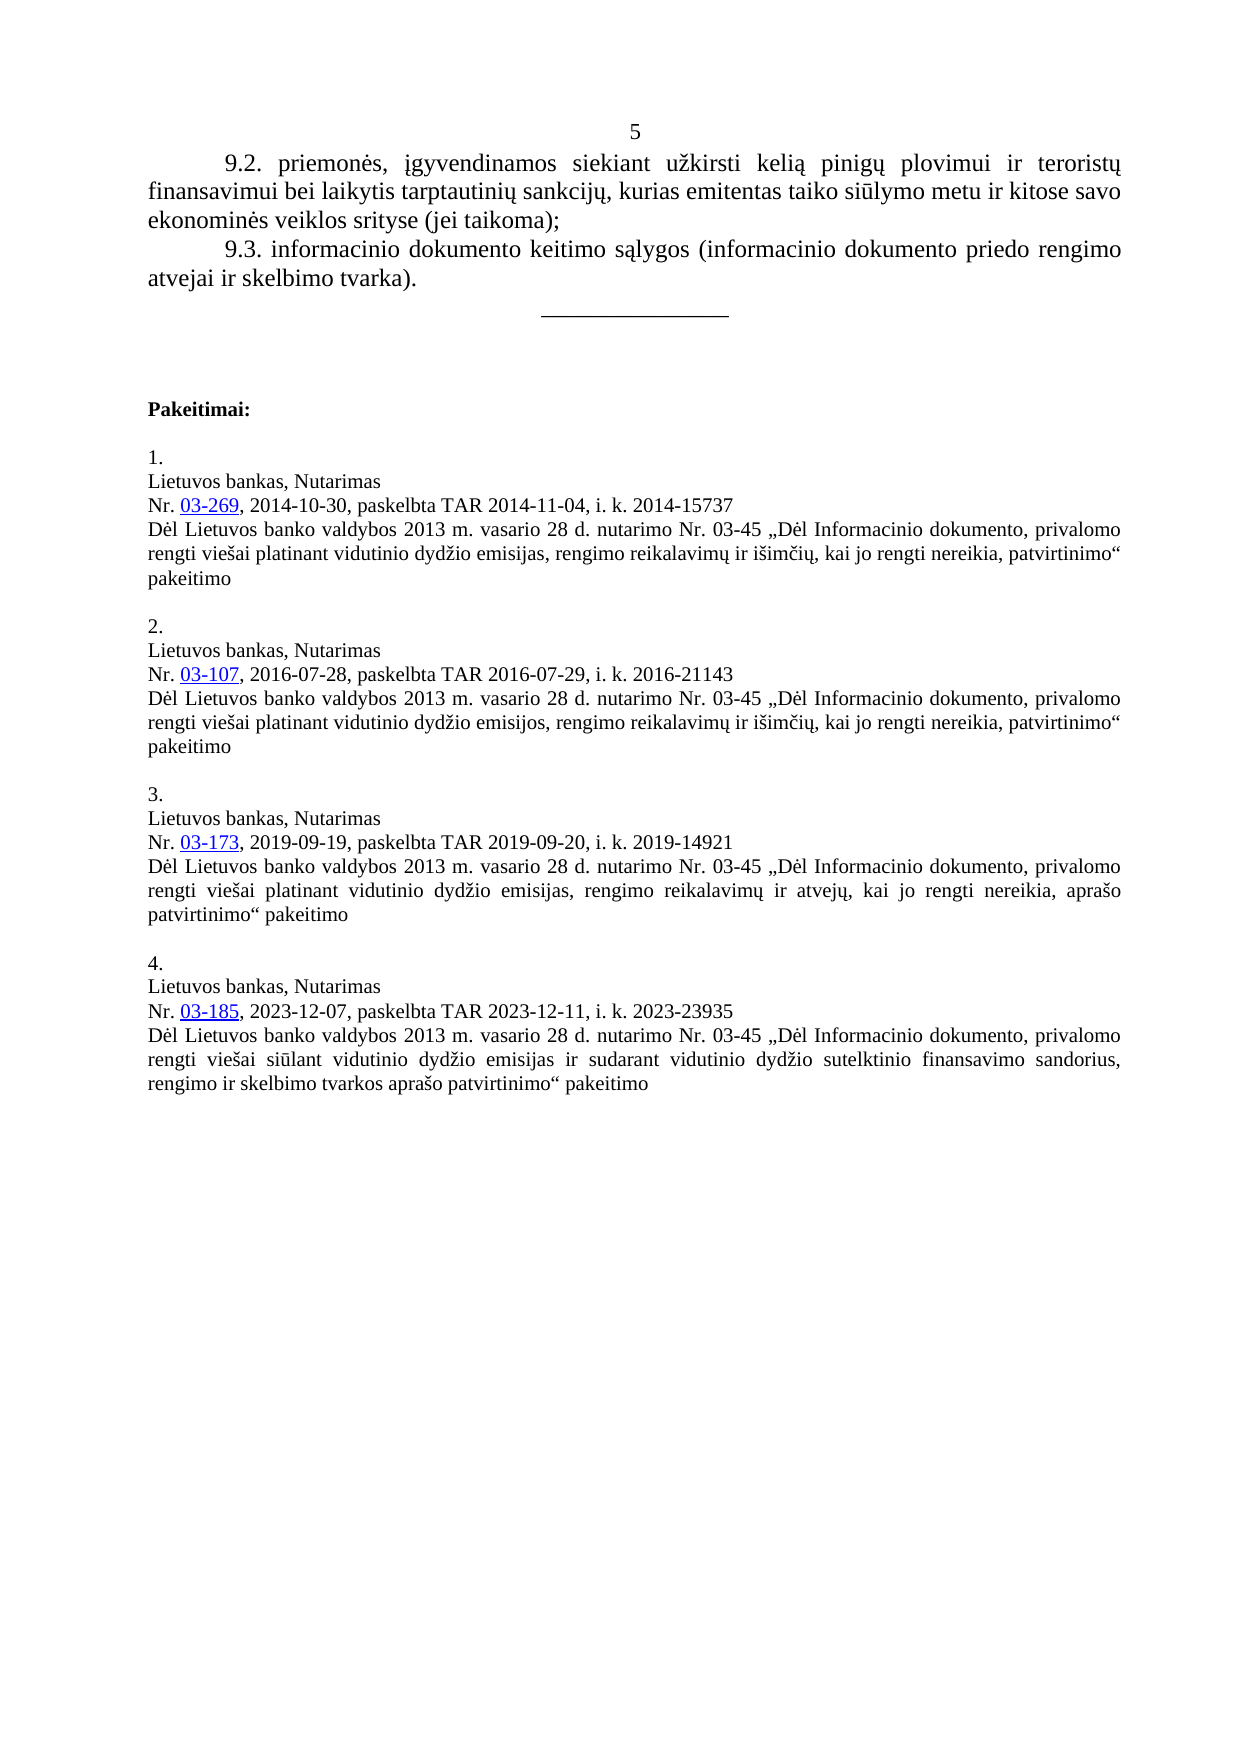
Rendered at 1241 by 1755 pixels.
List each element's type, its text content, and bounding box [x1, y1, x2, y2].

text _______________ [148, 291, 1122, 320]
text 1. [148, 445, 1122, 469]
text 4. [148, 950, 1122, 974]
text Lietuvos bankas, Nutarimas [148, 469, 1122, 493]
text 3. [148, 782, 1122, 806]
text Lietuvos bankas, Nutarimas [148, 974, 1122, 998]
text 9.3. informacinio dokumento keitimo sąlygos (informacinio dokumento priedo rengimo atvejai ir skelbimo tvarka). [148, 234, 1122, 291]
text 9.2. priemonės, įgyvendinamos siekiant užkirsti kelią pinigų plovimui ir teroristų finansavimui bei laikytis tarptautinių sankcijų, kurias emitentas taiko siūlymo metu ir kitose savo ekonominės veiklos srityse (jei taikoma); [148, 148, 1122, 234]
text Nr. 03-107, 2016-07-28, paskelbta TAR 2016-07-29, i. k. 2016-21143 [148, 662, 1122, 686]
text Dėl Lietuvos banko valdybos 2013 m. vasario 28 d. nutarimo Nr. 03-45 „Dėl Informacinio dokumento, privalomo rengti viešai platinant vidutinio dydžio emisijos, rengimo reikalavimų ir išimčių, kai jo rengti nereikia, patvirtinimo“ pakeitimo [148, 686, 1122, 758]
text Nr. 03-173, 2019-09-19, paskelbta TAR 2019-09-20, i. k. 2019-14921 [148, 830, 1122, 854]
text Dėl Lietuvos banko valdybos 2013 m. vasario 28 d. nutarimo Nr. 03-45 „Dėl Informacinio dokumento, privalomo rengti viešai platinant vidutinio dydžio emisijas, rengimo reikalavimų ir išimčių, kai jo rengti nereikia, patvirtinimo“ pakeitimo [148, 517, 1122, 589]
text 2. [148, 613, 1122, 638]
text Pakeitimai: [148, 397, 1122, 421]
text Nr. 03-185, 2023-12-07, paskelbta TAR 2023-12-11, i. k. 2023-23935 [148, 998, 1122, 1023]
text Dėl Lietuvos banko valdybos 2013 m. vasario 28 d. nutarimo Nr. 03-45 „Dėl Informacinio dokumento, privalomo rengti viešai platinant vidutinio dydžio emisijas, rengimo reikalavimų ir atvejų, kai jo rengti nereikia, aprašo patvirtinimo“ pakeitimo [148, 854, 1122, 926]
text Lietuvos bankas, Nutarimas [148, 806, 1122, 830]
text Dėl Lietuvos banko valdybos 2013 m. vasario 28 d. nutarimo Nr. 03-45 „Dėl Informacinio dokumento, privalomo rengti viešai siūlant vidutinio dydžio emisijas ir sudarant vidutinio dydžio sutelktinio finansavimo sandorius, rengimo ir skelbimo tvarkos aprašo patvirtinimo“ pakeitimo [148, 1023, 1122, 1095]
text Nr. 03-269, 2014-10-30, paskelbta TAR 2014-11-04, i. k. 2014-15737 [148, 493, 1122, 517]
text Lietuvos bankas, Nutarimas [148, 638, 1122, 662]
